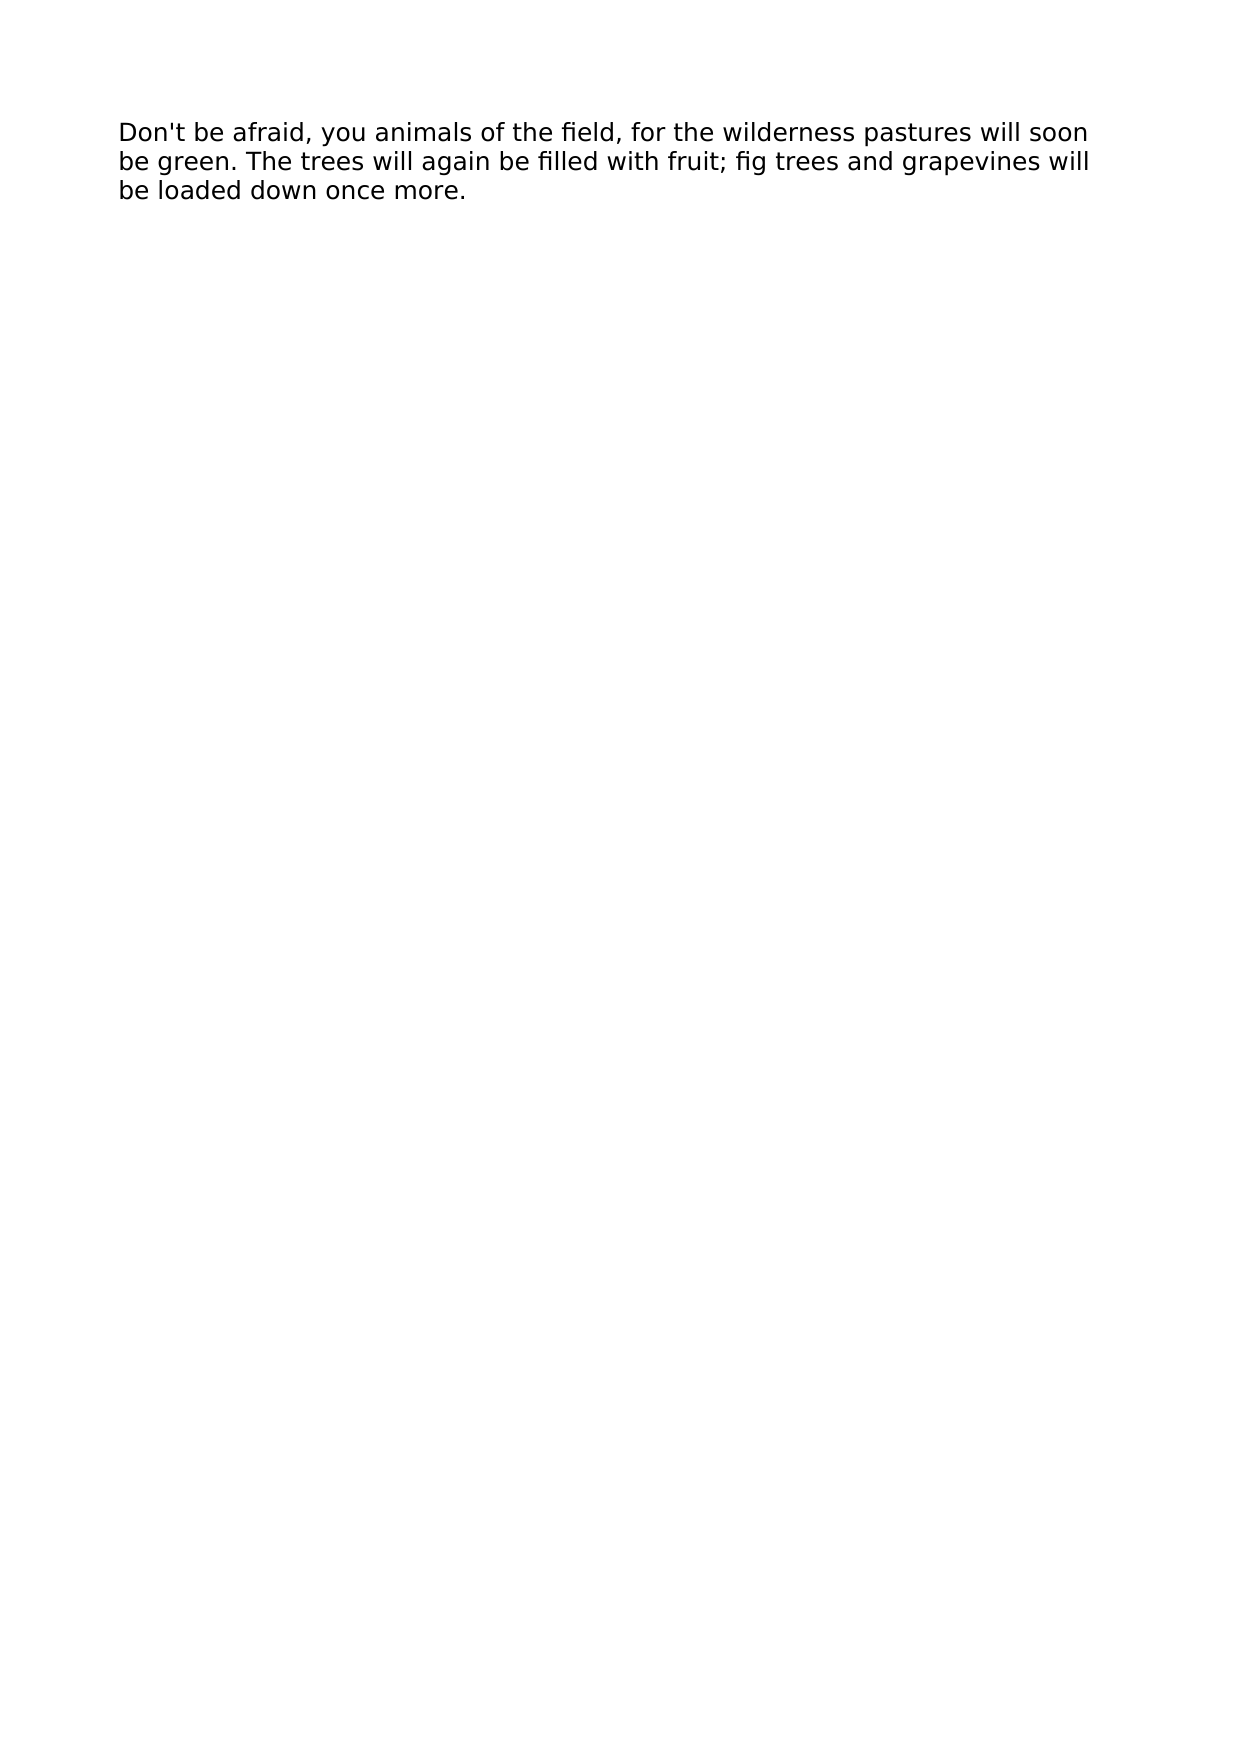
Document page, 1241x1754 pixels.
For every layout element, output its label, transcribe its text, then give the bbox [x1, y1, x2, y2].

text Don't be afraid, you animals of the field, for the wilderness pastures will soon be green. The trees will again be filled with fruit; fig trees and grapevines will be loaded down once more. [118, 118, 1122, 206]
